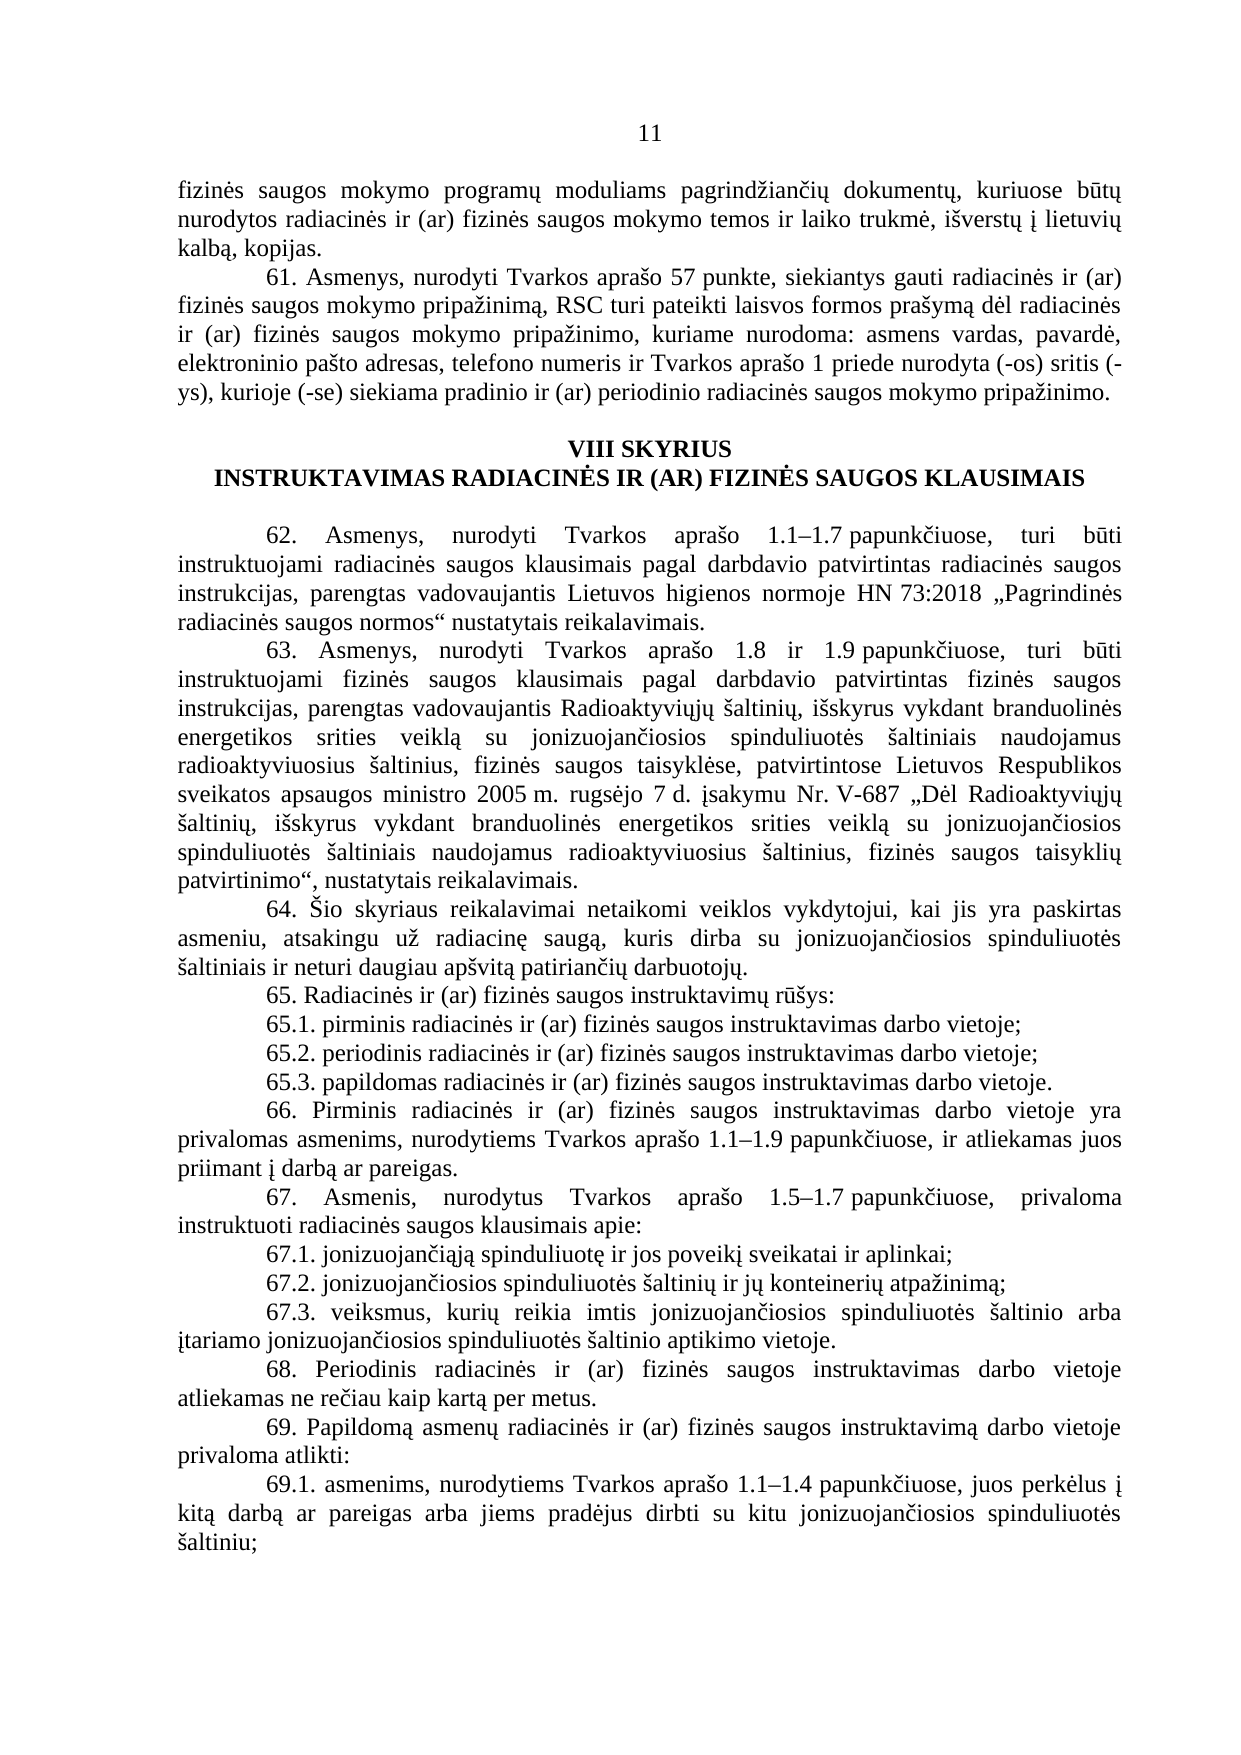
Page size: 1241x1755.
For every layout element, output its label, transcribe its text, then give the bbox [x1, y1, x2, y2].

text 65.1. pirminis radiacinės ir (ar) fizinės saugos instruktavimas darbo vietoje; [177, 1009, 1122, 1038]
text 66. Pirminis radiacinės ir (ar) fizinės saugos instruktavimas darbo vietoje yra privalomas asmenims, nurodytiems Tvarkos aprašo 1.1–1.9 papunkčiuose, ir atliekamas juos priimant į darbą ar pareigas. [177, 1096, 1122, 1182]
text fizinės saugos mokymo programų moduliams pagrindžiančių dokumentų, kuriuose būtų nurodytos radiacinės ir (ar) fizinės saugos mokymo temos ir laiko trukmė, išverstų į lietuvių kalbą, kopijas. [177, 176, 1122, 262]
text 65. Radiacinės ir (ar) fizinės saugos instruktavimų rūšys: [177, 981, 1122, 1009]
text 65.2. periodinis radiacinės ir (ar) fizinės saugos instruktavimas darbo vietoje; [177, 1038, 1122, 1067]
text INSTRUKTAVIMAS RADIACINĖS IR (AR) FIZINĖS SAUGOS KLAUSIMAIS [177, 463, 1122, 492]
text 62. Asmenys, nurodyti Tvarkos aprašo 1.1–1.7 papunkčiuose, turi būti instruktuojami radiacinės saugos klausimais pagal darbdavio patvirtintas radiacinės saugos instrukcijas, parengtas vadovaujantis Lietuvos higienos normoje HN 73:2018 „Pagrindinės radiacinės saugos normos“ nustatytais reikalavimais. [177, 521, 1122, 636]
text 67. Asmenis, nurodytus Tvarkos aprašo 1.5–1.7 papunkčiuose, privaloma instruktuoti radiacinės saugos klausimais apie: [177, 1182, 1122, 1239]
text 69. Papildomą asmenų radiacinės ir (ar) fizinės saugos instruktavimą darbo vietoje privaloma atlikti: [177, 1412, 1122, 1469]
text 67.3. veiksmus, kurių reikia imtis jonizuojančiosios spinduliuotės šaltinio arba įtariamo jonizuojančiosios spinduliuotės šaltinio aptikimo vietoje. [177, 1297, 1122, 1354]
text 64. Šio skyriaus reikalavimai netaikomi veiklos vykdytojui, kai jis yra paskirtas asmeniu, atsakingu už radiacinę saugą, kuris dirba su jonizuojančiosios spinduliuotės šaltiniais ir neturi daugiau apšvitą patiriančių darbuotojų. [177, 894, 1122, 981]
text 67.2. jonizuojančiosios spinduliuotės šaltinių ir jų konteinerių atpažinimą; [177, 1268, 1122, 1297]
text 68. Periodinis radiacinės ir (ar) fizinės saugos instruktavimas darbo vietoje atliekamas ne rečiau kaip kartą per metus. [177, 1354, 1122, 1412]
text 63. Asmenys, nurodyti Tvarkos aprašo 1.8 ir 1.9 papunkčiuose, turi būti instruktuojami fizinės saugos klausimais pagal darbdavio patvirtintas fizinės saugos instrukcijas, parengtas vadovaujantis Radioaktyviųjų šaltinių, išskyrus vykdant branduolinės energetikos srities veiklą su jonizuojančiosios spinduliuotės šaltiniais naudojamus radioaktyviuosius šaltinius, fizinės saugos taisyklėse, patvirtintose Lietuvos Respublikos sveikatos apsaugos ministro 2005 m. rugsėjo 7 d. įsakymu Nr. V-687 „Dėl Radioaktyviųjų šaltinių, išskyrus vykdant branduolinės energetikos srities veiklą su jonizuojančiosios spinduliuotės šaltiniais naudojamus radioaktyviuosius šaltinius, fizinės saugos taisyklių patvirtinimo“, nustatytais reikalavimais. [177, 636, 1122, 894]
text VIII SKYRIUS [177, 434, 1122, 463]
text 65.3. papildomas radiacinės ir (ar) fizinės saugos instruktavimas darbo vietoje. [177, 1067, 1122, 1096]
text 61. Asmenys, nurodyti Tvarkos aprašo 57 punkte, siekiantys gauti radiacinės ir (ar) fizinės saugos mokymo pripažinimą, RSC turi pateikti laisvos formos prašymą dėl radiacinės ir (ar) fizinės saugos mokymo pripažinimo, kuriame nurodoma: asmens vardas, pavardė, elektroninio pašto adresas, telefono numeris ir Tvarkos aprašo 1 priede nurodyta (-os) sritis (-ys), kurioje (-se) siekiama pradinio ir (ar) periodinio radiacinės saugos mokymo pripažinimo. [177, 262, 1122, 406]
text 69.1. asmenims, nurodytiems Tvarkos aprašo 1.1–1.4 papunkčiuose, juos perkėlus į kitą darbą ar pareigas arba jiems pradėjus dirbti su kitu jonizuojančiosios spinduliuotės šaltiniu; [177, 1469, 1122, 1556]
text 67.1. jonizuojančiąją spinduliuotę ir jos poveikį sveikatai ir aplinkai; [177, 1239, 1122, 1268]
